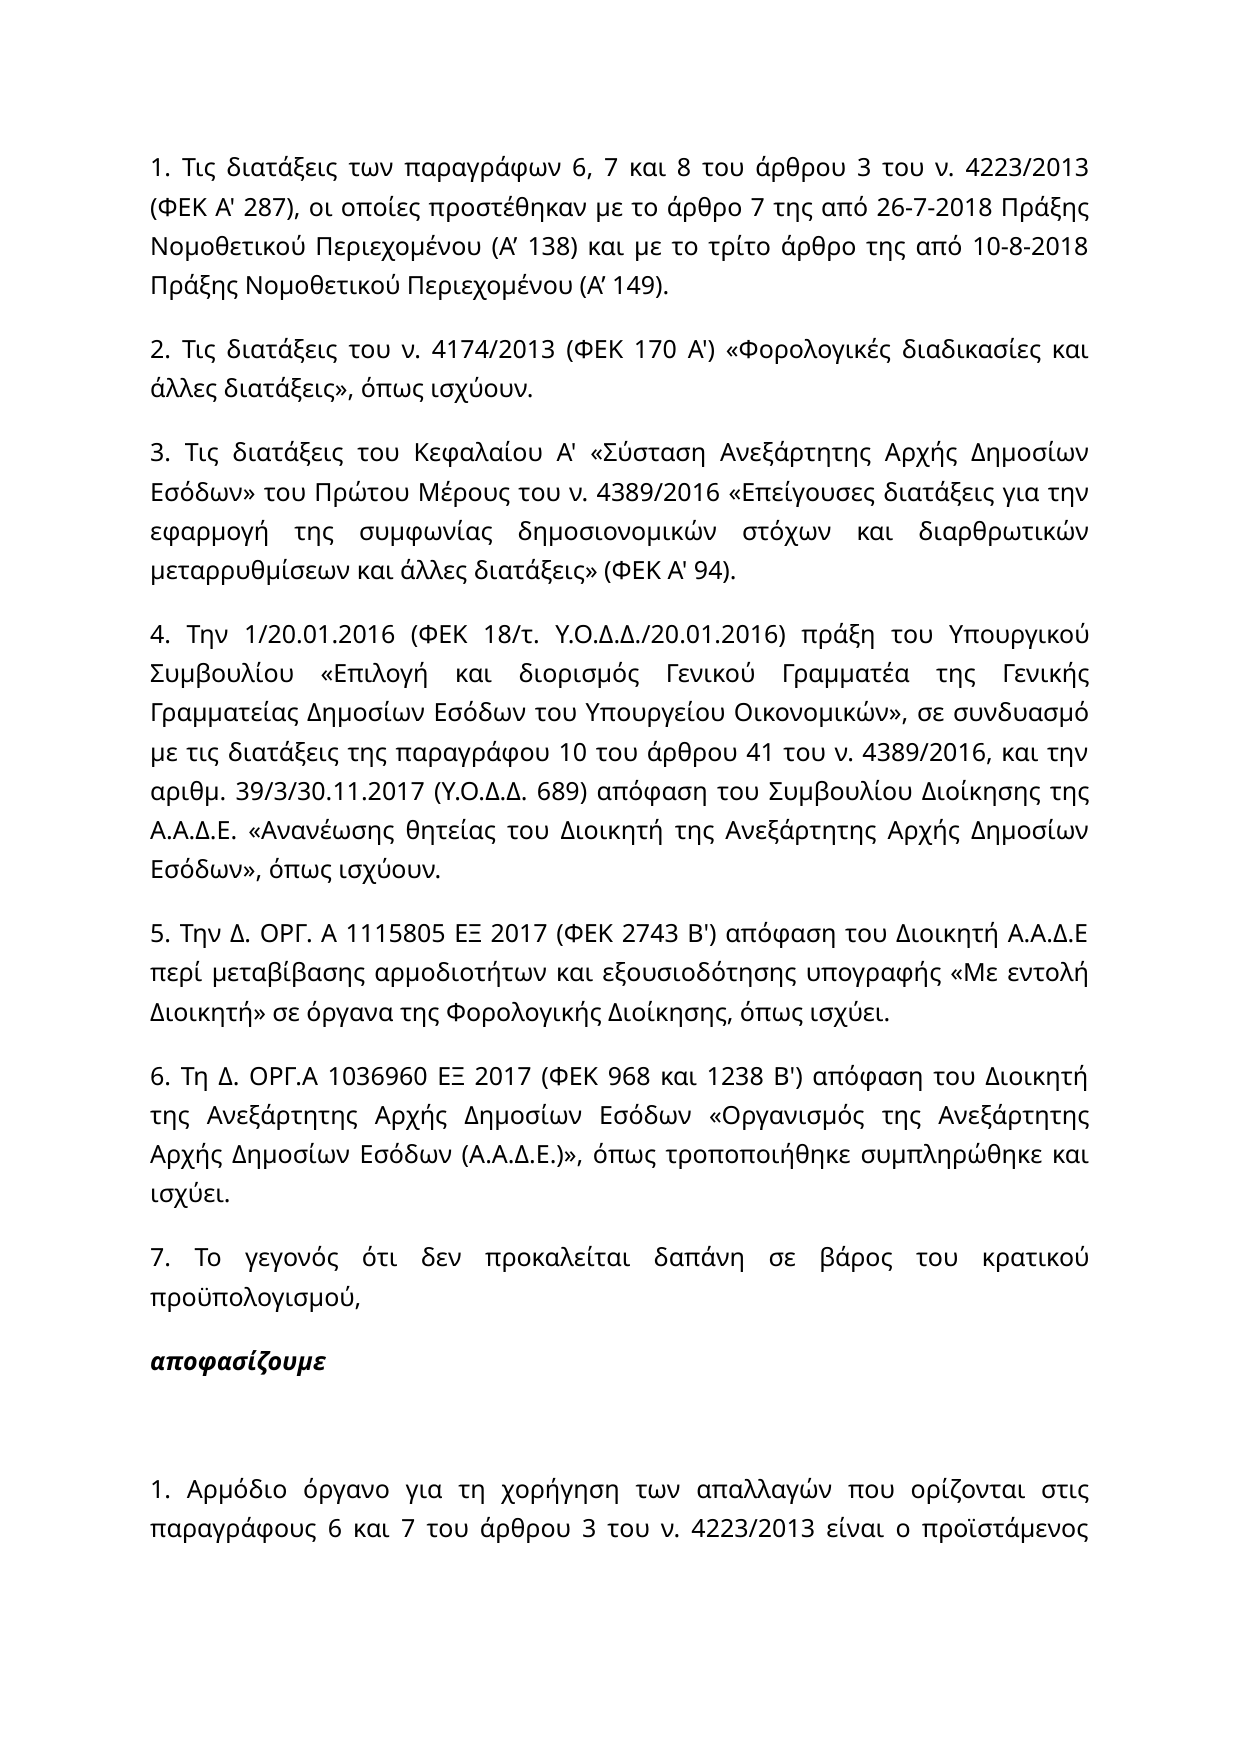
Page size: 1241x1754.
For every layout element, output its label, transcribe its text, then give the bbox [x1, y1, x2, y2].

text 1. Αρμόδιο όργανο για τη χορήγηση των απαλλαγών που ορίζονται στις παραγράφους 6 και 7 του άρθρου 3 του ν. 4223/2013 είναι ο προϊστάμενος [150, 1472, 1090, 1545]
text 5. Την Δ. ΟΡΓ. Α 1115805 ΕΞ 2017 (ΦΕΚ 2743 Β') απόφαση του Διοικητή Α.Α.Δ.Ε περί μεταβίβασης αρμοδιοτήτων και εξουσιοδότησης υπογραφής «Με εντολή Διοικητή» σε όργανα της Φορολογικής Διοίκησης, όπως ισχύει. [150, 916, 1090, 1028]
text 7. Το γεγονός ότι δεν προκαλείται δαπάνη σε βάρος του κρατικού προϋπολογισμού, [150, 1240, 1090, 1313]
text 3. Τις διατάξεις του Κεφαλαίου Α' «Σύσταση Ανεξάρτητης Αρχής Δημοσίων Εσόδων» του Πρώτου Μέρους του ν. 4389/2016 «Επείγουσες διατάξεις για την εφαρμογή της συμφωνίας δημοσιονομικών στόχων και διαρθρωτικών μεταρρυθμίσεων και άλλες διατάξεις» (ΦΕΚ Α' 94). [150, 435, 1090, 587]
text 2. Τις διατάξεις του ν. 4174/2013 (ΦΕΚ 170 Α') «Φορολογικές διαδικασίες και άλλες διατάξεις», όπως ισχύουν. [150, 332, 1090, 405]
text αποφασίζουμε [150, 1343, 1090, 1377]
text 6. Τη Δ. ΟΡΓ.Α 1036960 ΕΞ 2017 (ΦΕΚ 968 και 1238 Β') απόφαση του Διοικητή της Ανεξάρτητης Αρχής Δημοσίων Εσόδων «Οργανισμός της Ανεξάρτητης Αρχής Δημοσίων Εσόδων (Α.Α.Δ.Ε.)», όπως τροποποιήθηκε συμπληρώθηκε και ισχύει. [150, 1058, 1090, 1210]
text 1. Τις διατάξεις των παραγράφων 6, 7 και 8 του άρθρου 3 του ν. 4223/2013 (ΦΕΚ Α' 287), οι οποίες προστέθηκαν με το άρθρο 7 της από 26-7-2018 Πράξης Νομοθετικού Περιεχομένου (Α’ 138) και με το τρίτο άρθρο της από 10-8-2018 Πράξης Νομοθετικού Περιεχομένου (Α’ 149). [150, 150, 1090, 302]
text 4. Την 1/20.01.2016 (ΦΕΚ 18/τ. Υ.Ο.Δ.Δ./20.01.2016) πράξη του Υπουργικού Συμβουλίου «Επιλογή και διορισμός Γενικού Γραμματέα της Γενικής Γραμματείας Δημοσίων Εσόδων του Υπουργείου Οικονομικών», σε συνδυασμό με τις διατάξεις της παραγράφου 10 του άρθρου 41 του ν. 4389/2016, και την αριθμ. 39/3/30.11.2017 (Υ.Ο.Δ.Δ. 689) απόφαση του Συμβουλίου Διοίκησης της Α.Α.Δ.Ε. «Ανανέωσης θητείας του Διοικητή της Ανεξάρτητης Αρχής Δημοσίων Εσόδων», όπως ισχύουν. [150, 617, 1090, 886]
